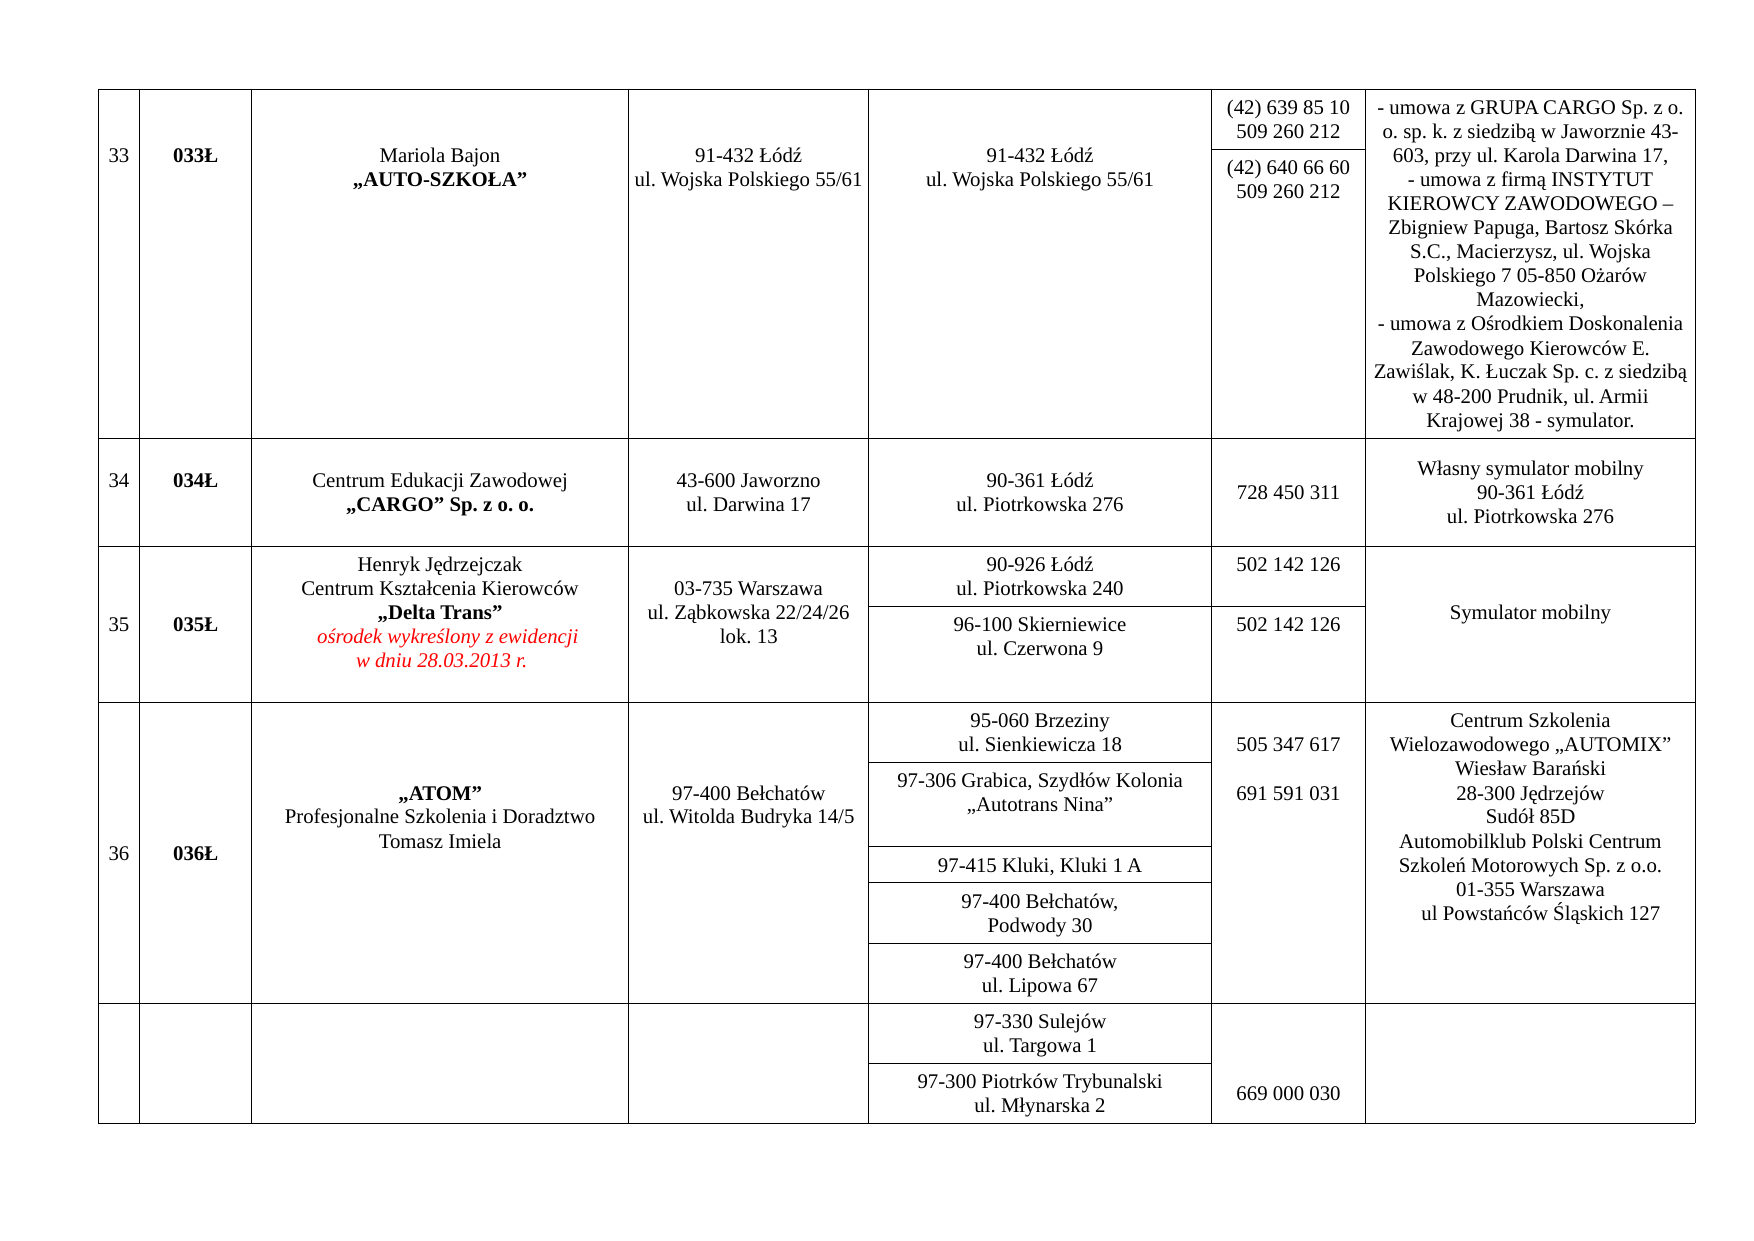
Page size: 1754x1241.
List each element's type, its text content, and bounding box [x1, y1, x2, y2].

table_cell 036Ł [140, 703, 251, 1002]
table_cell 97-415 Kluki, Kluki 1 A [869, 847, 1211, 882]
table_cell 97-330 Sulejów ul. Targowa 1 [869, 1004, 1211, 1063]
table_cell 97-400 Bełchatów ul. Witolda Budryka 14/5 [629, 703, 868, 1002]
table_cell (42) 639 85 10 509 260 212 [1212, 90, 1365, 149]
table_cell Centrum Szkolenia Wielozawodowego „AUTOMIX” Wiesław Barański 28-300 Jędrzejów Sudół 85D Automobilklub Polski Centrum Szkoleń Motorowych Sp. z o.o. 01-355 Warszawa ul Powstańców Śląskich 127 [1366, 703, 1695, 1002]
table_cell 037Ł [140, 1004, 251, 1123]
table_cell 03-735 Warszawa ul. Ząbkowska 22/24/26 lok. 13 [629, 547, 868, 702]
table_cell 97-400 Bełchatów, Podwody 30 [869, 883, 1211, 942]
table_cell 37 [99, 1004, 139, 1123]
table_cell 96-100 Skierniewice ul. Czerwona 9 [869, 607, 1211, 702]
table_cell 502 142 126 [1212, 547, 1365, 606]
table_cell 669 000 030 669 000 024 [1212, 1004, 1365, 1123]
table_cell 033Ł [140, 90, 251, 437]
table_cell Henryk Jędrzejczak Centrum Kształcenia Kierowców „Delta Trans” ośrodek wykreślony z ewidencji w dniu 28.03.2013 r. [252, 547, 628, 702]
table_cell Mariola Bajon „AUTO-SZKOŁA” [252, 90, 628, 437]
table_cell 90-926 Łódź ul. Piotrkowska 240 [869, 547, 1211, 606]
table_cell 91-432 Łódź ul. Wojska Polskiego 55/61 [629, 90, 868, 437]
table_cell Centrum Edukacji Zawodowej „CARGO” Sp. z o. o. [252, 439, 628, 546]
table_cell 034Ł [140, 439, 251, 546]
table_cell (42) 640 66 60 509 260 212 [1212, 150, 1365, 437]
table_cell 97-300 Piotrków Trybunalski ul. Młynarska 2 [869, 1064, 1211, 1123]
table_cell 41-208 Sosnowiec ul. Jaworznicka 28 [629, 1004, 868, 1123]
table_cell - umowa z GRUPA CARGO Sp. z o. o. sp. k. z siedzibą w Jaworznie 43-603, przy ul. Karola Darwina 17, - umowa z firmą INSTYTUT KIEROWCY ZAWODOWEGO – Zbigniew Papuga, Bartosz Skórka S.C., Macierzysz, ul. Wojska Polskiego 7 05-850 Ożarów Mazowiecki, - umowa z Ośrodkiem Doskonalenia Zawodowego Kierowców E. Zawiślak, K. Łuczak Sp. c. z siedzibą w 48-200 Prudnik, ul. Armii Krajowej 38 - symulator. [1366, 90, 1695, 437]
table_cell P.P.H.U. „ALBERTINA' Bożena Kmita ośrodek wykreślony z ewidencji w dniu 06.06.2022 r. [252, 1004, 628, 1123]
table_cell 43-600 Jaworzno ul. Darwina 17 [629, 439, 868, 546]
table_cell 36 [99, 703, 139, 1002]
table_cell 728 450 311 [1212, 439, 1365, 546]
table_cell 95-060 Brzeziny ul. Sienkiewicza 18 [869, 703, 1211, 762]
table_cell „ATOM” Profesjonalne Szkolenia i Doradztwo Tomasz Imiela [252, 703, 628, 1002]
table_cell 505 347 617 691 591 031 [1212, 703, 1365, 1002]
table_cell 502 142 126 [1212, 607, 1365, 702]
table_cell 97-400 Bełchatów ul. Lipowa 67 [869, 944, 1211, 1002]
table_cell 35 [99, 547, 139, 702]
table_cell 33 [99, 90, 139, 437]
table_cell 90-361 Łódź ul. Piotrkowska 276 [869, 439, 1211, 546]
table_cell 34 [99, 439, 139, 546]
table_cell Własny symulator mobilny 90-361 Łódź ul. Piotrkowska 276 [1366, 439, 1695, 546]
table_cell Symulator mobilny [1366, 547, 1695, 702]
table_cell 035Ł [140, 547, 251, 702]
table_cell 97-306 Grabica, Szydłów Kolonia „Autotrans Nina” [869, 763, 1211, 846]
table_cell GRUPA CARGO Sp z .o. o. sp. K ul. Karola Darwina 17 43-603 Jaworzno [1366, 1004, 1695, 1123]
table_cell 91-432 Łódź ul. Wojska Polskiego 55/61 [869, 90, 1211, 437]
